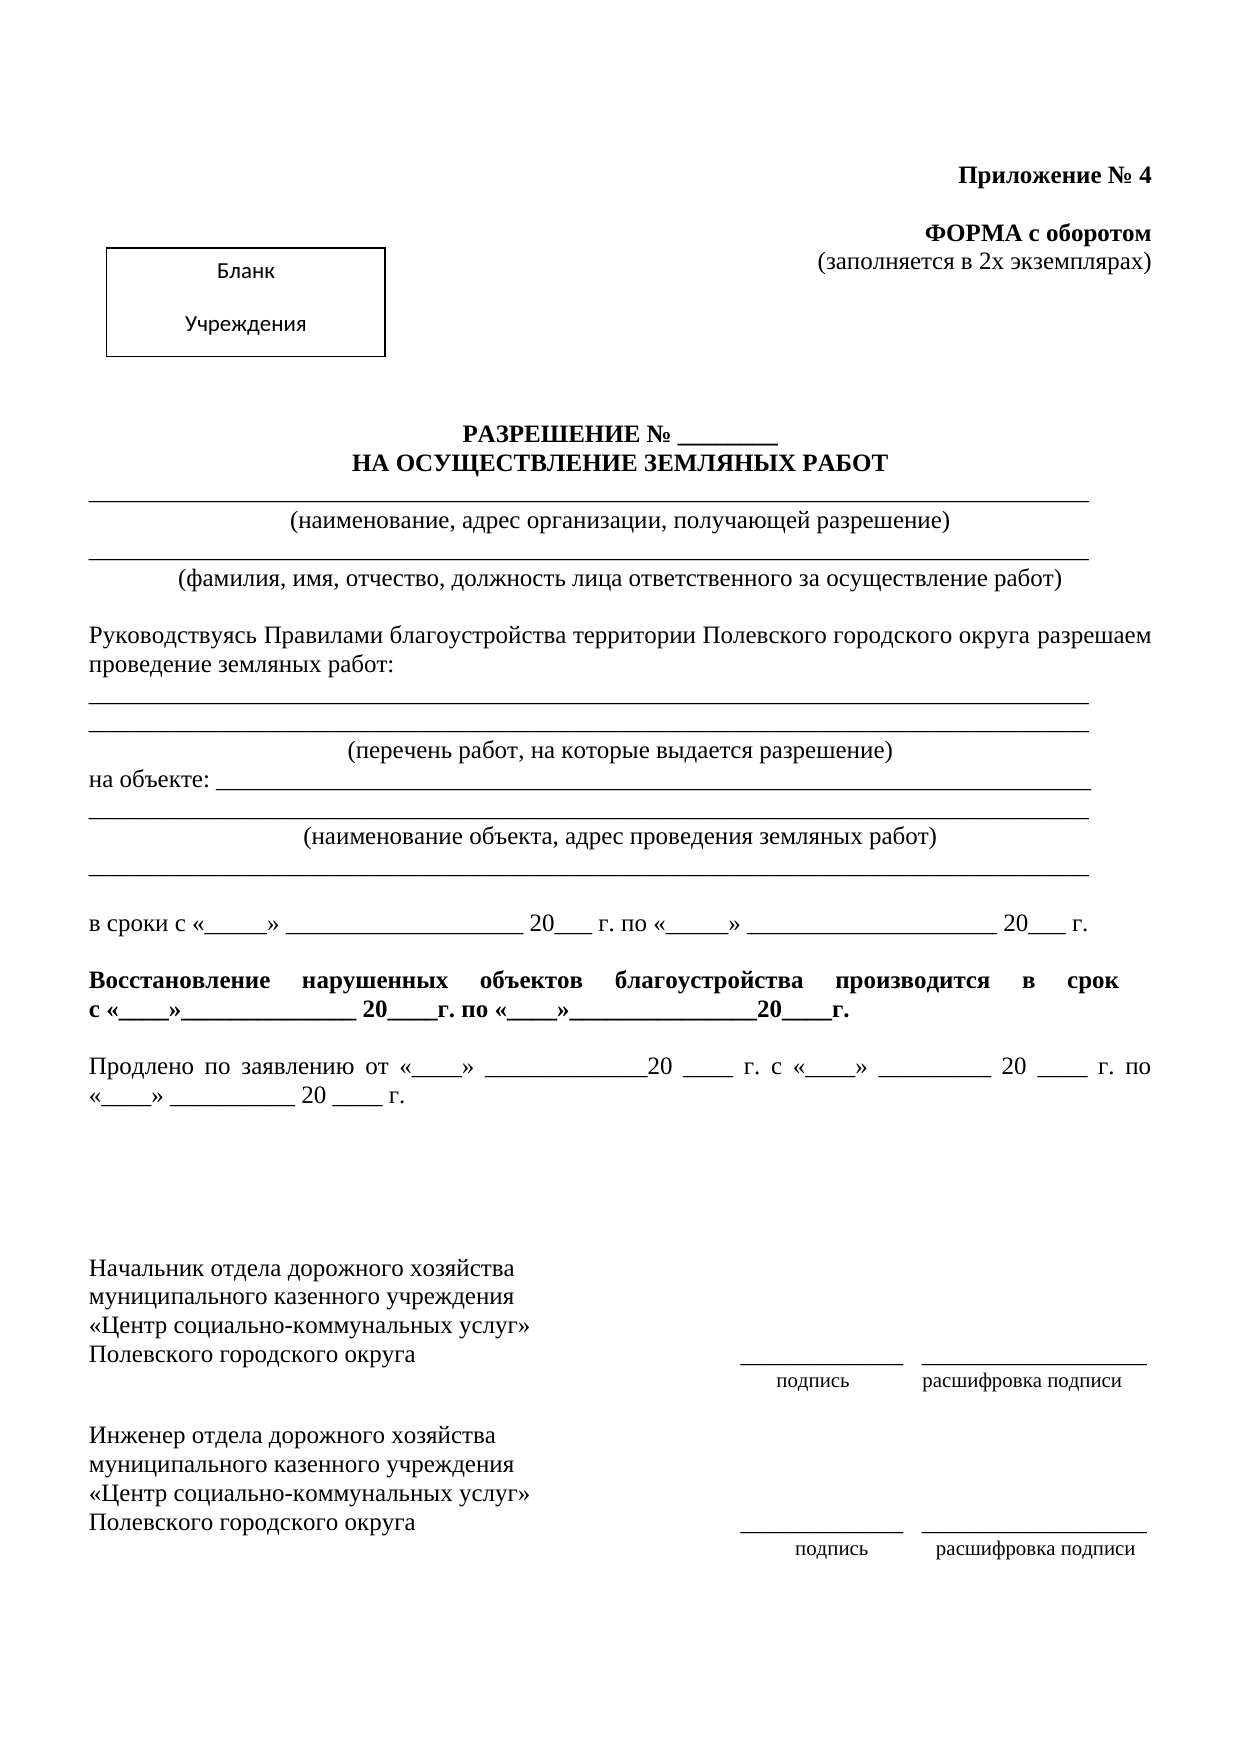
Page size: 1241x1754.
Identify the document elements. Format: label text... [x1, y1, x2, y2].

text «Центр социально-коммунальных услуг» [89, 1310, 1152, 1339]
text (наименование, адрес организации, получающей разрешение) [89, 505, 1152, 534]
text Инженер отдела дорожного хозяйства [89, 1420, 1152, 1449]
text ________________________________________________________________________________ [89, 534, 1152, 563]
text Полевского городского округа _____________ __________________ [89, 1507, 1152, 1535]
text на объекте: ______________________________________________________________________ [89, 764, 1152, 793]
text ________________________________________________________________________________ [89, 850, 1152, 879]
text муниципального казенного учреждения [89, 1449, 1152, 1478]
text в сроки с «_____» ___________________ 20___ г. по «_____» ____________________ 20___ г. [89, 908, 1152, 936]
text Руководствуясь Правилами благоустройства территории Полевского городского округа разрешаем проведение земляных работ: [89, 620, 1152, 678]
text муниципального казенного учреждения [89, 1281, 1152, 1310]
text Начальник отдела дорожного хозяйства [89, 1253, 1152, 1281]
text ________________________________________________________________________________ [89, 706, 1152, 735]
text ________________________________________________________________________________ [89, 476, 1152, 505]
text «Центр социально-коммунальных услуг» [89, 1478, 1152, 1507]
text (фамилия, имя, отчество, должность лица ответственного за осуществление работ) [89, 563, 1152, 591]
text ________________________________________________________________________________ [89, 678, 1152, 706]
text ФОРМА с оборотом [89, 218, 1152, 246]
text РАЗРЕШЕНИЕ № ________ [89, 419, 1152, 448]
text подпись расшифровка подписи [89, 1535, 1152, 1559]
text Полевского городского округа _____________ __________________ [89, 1339, 1152, 1368]
text Бланк [122, 256, 369, 284]
text ________________________________________________________________________________ [89, 793, 1152, 821]
text (наименование объекта, адрес проведения земляных работ) [89, 821, 1152, 850]
text подпись расшифровка подписи [89, 1368, 1152, 1392]
text (заполняется в 2х экземплярах) [89, 246, 1152, 275]
text Учреждения [122, 309, 369, 337]
text НА ОСУЩЕСТВЛЕНИЕ ЗЕМЛЯНЫХ РАБОТ [89, 448, 1152, 476]
text Приложение № 4 [89, 160, 1152, 189]
text Восстановление нарушенных объектов благоустройства производится в срок с «____»______________ 20____г. по «____»_______________20____г. [89, 965, 1152, 1023]
text Продлено по заявлению от «____» _____________20 ____ г. с «____» _________ 20 ____ г. по «____» __________ 20 ____ г. [89, 1051, 1152, 1109]
text (перечень работ, на которые выдается разрешение) [89, 735, 1152, 764]
